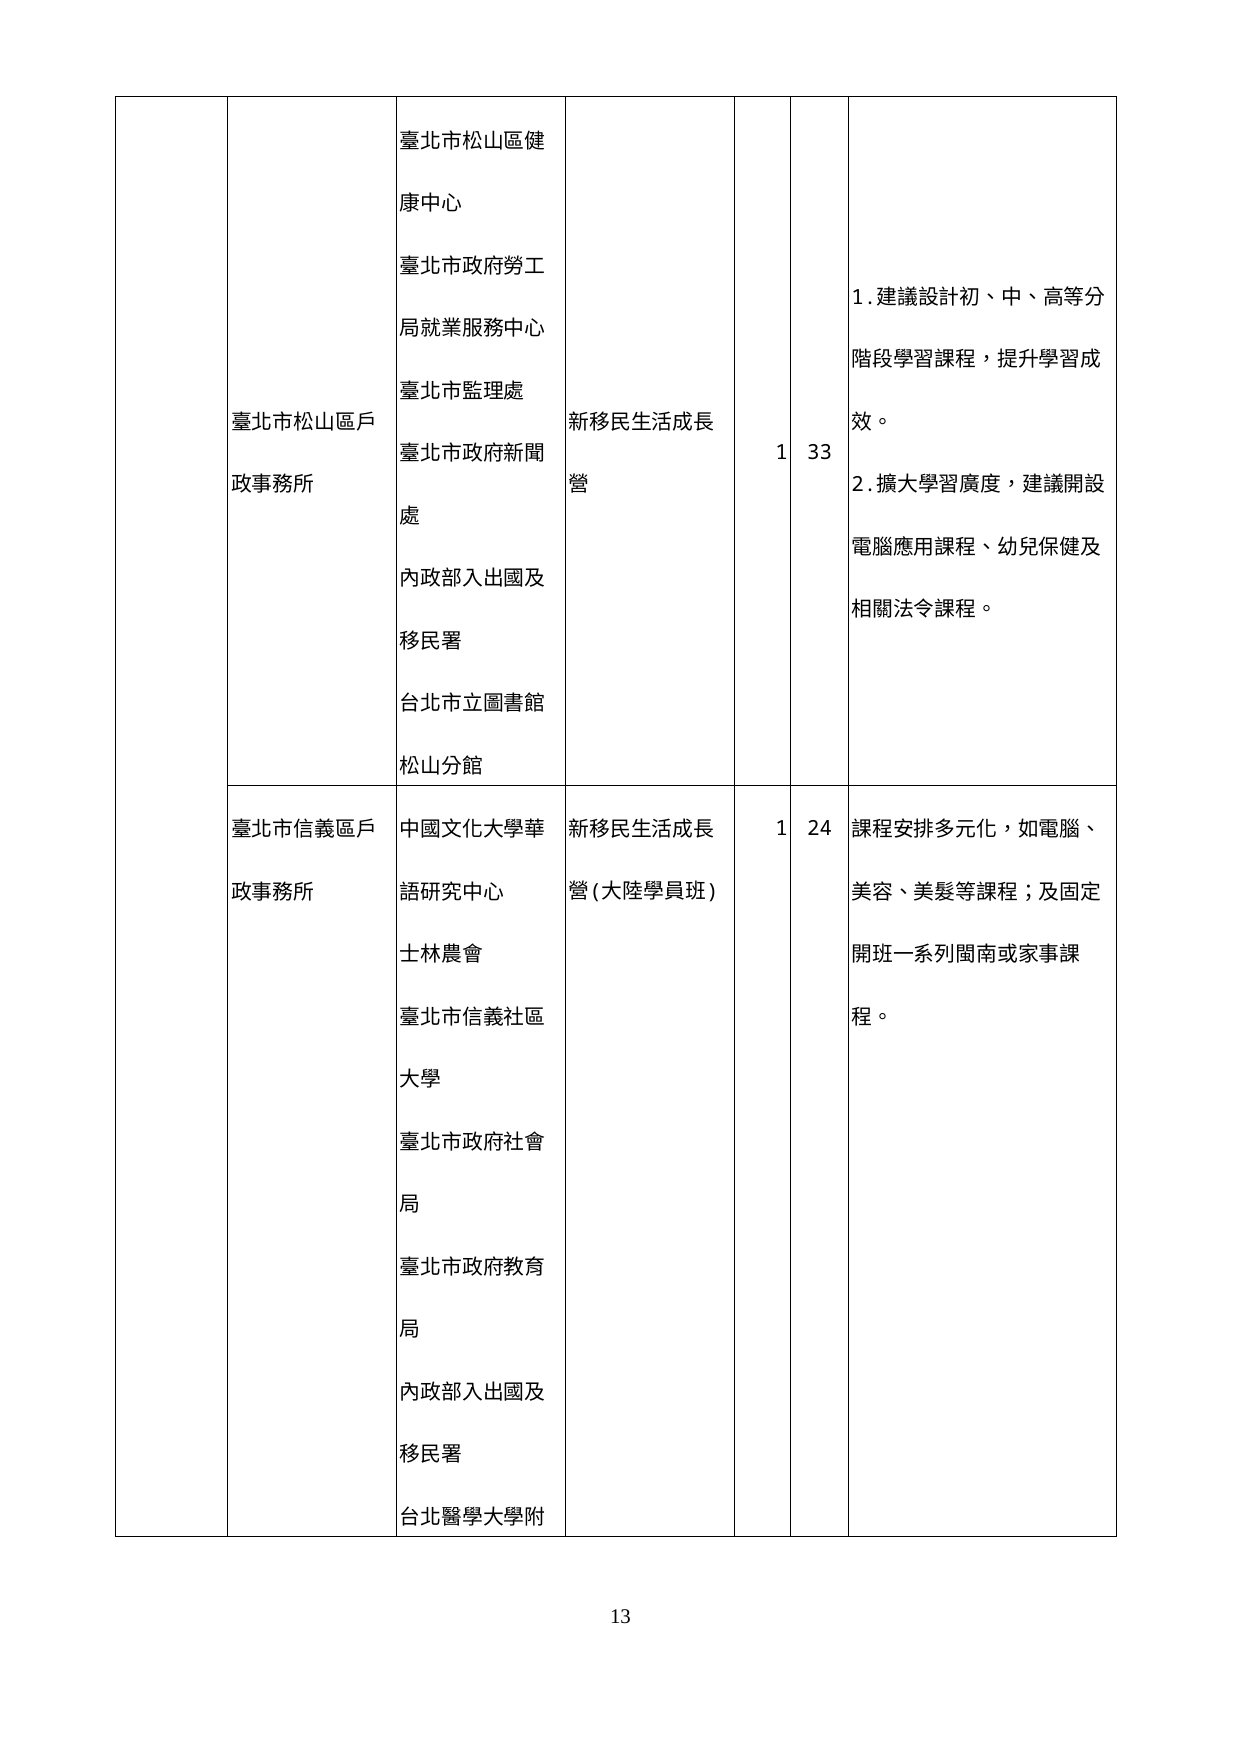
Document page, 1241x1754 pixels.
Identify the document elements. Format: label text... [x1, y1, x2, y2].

table_cell 臺北市信義區戶政事務所 [228, 786, 396, 1536]
table_cell 24 [791, 786, 848, 1536]
table_cell 新移民生活成長營 [566, 97, 734, 785]
table_cell 33 [791, 97, 848, 785]
table_cell 1.建議設計初、中、高等分階段學習課程，提升學習成效。 2.擴大學習廣度，建議開設電腦應用課程、幼兒保健及相關法令課程。 [849, 97, 1116, 785]
table_cell 臺北市松山區戶政事務所 [228, 97, 396, 785]
table_cell 1 [735, 786, 790, 1536]
table_cell 中國文化大學華語研究中心 士林農會 臺北市信義社區大學 臺北市政府社會局 臺北市政府教育局 內政部入出國及移民署 台北醫學大學附 [397, 786, 565, 1536]
table_cell 課程安排多元化，如電腦、美容、美髮等課程；及固定開班一系列閩南或家事課程。 [849, 786, 1116, 1536]
table_cell 1 [735, 97, 790, 785]
table_cell [116, 97, 227, 1536]
table_cell 新移民生活成長營(大陸學員班) [566, 786, 734, 1536]
table_cell 臺北市松山區健康中心 臺北市政府勞工局就業服務中心 臺北市監理處 臺北市政府新聞處 內政部入出國及移民署 台北市立圖書館松山分館 [397, 97, 565, 785]
